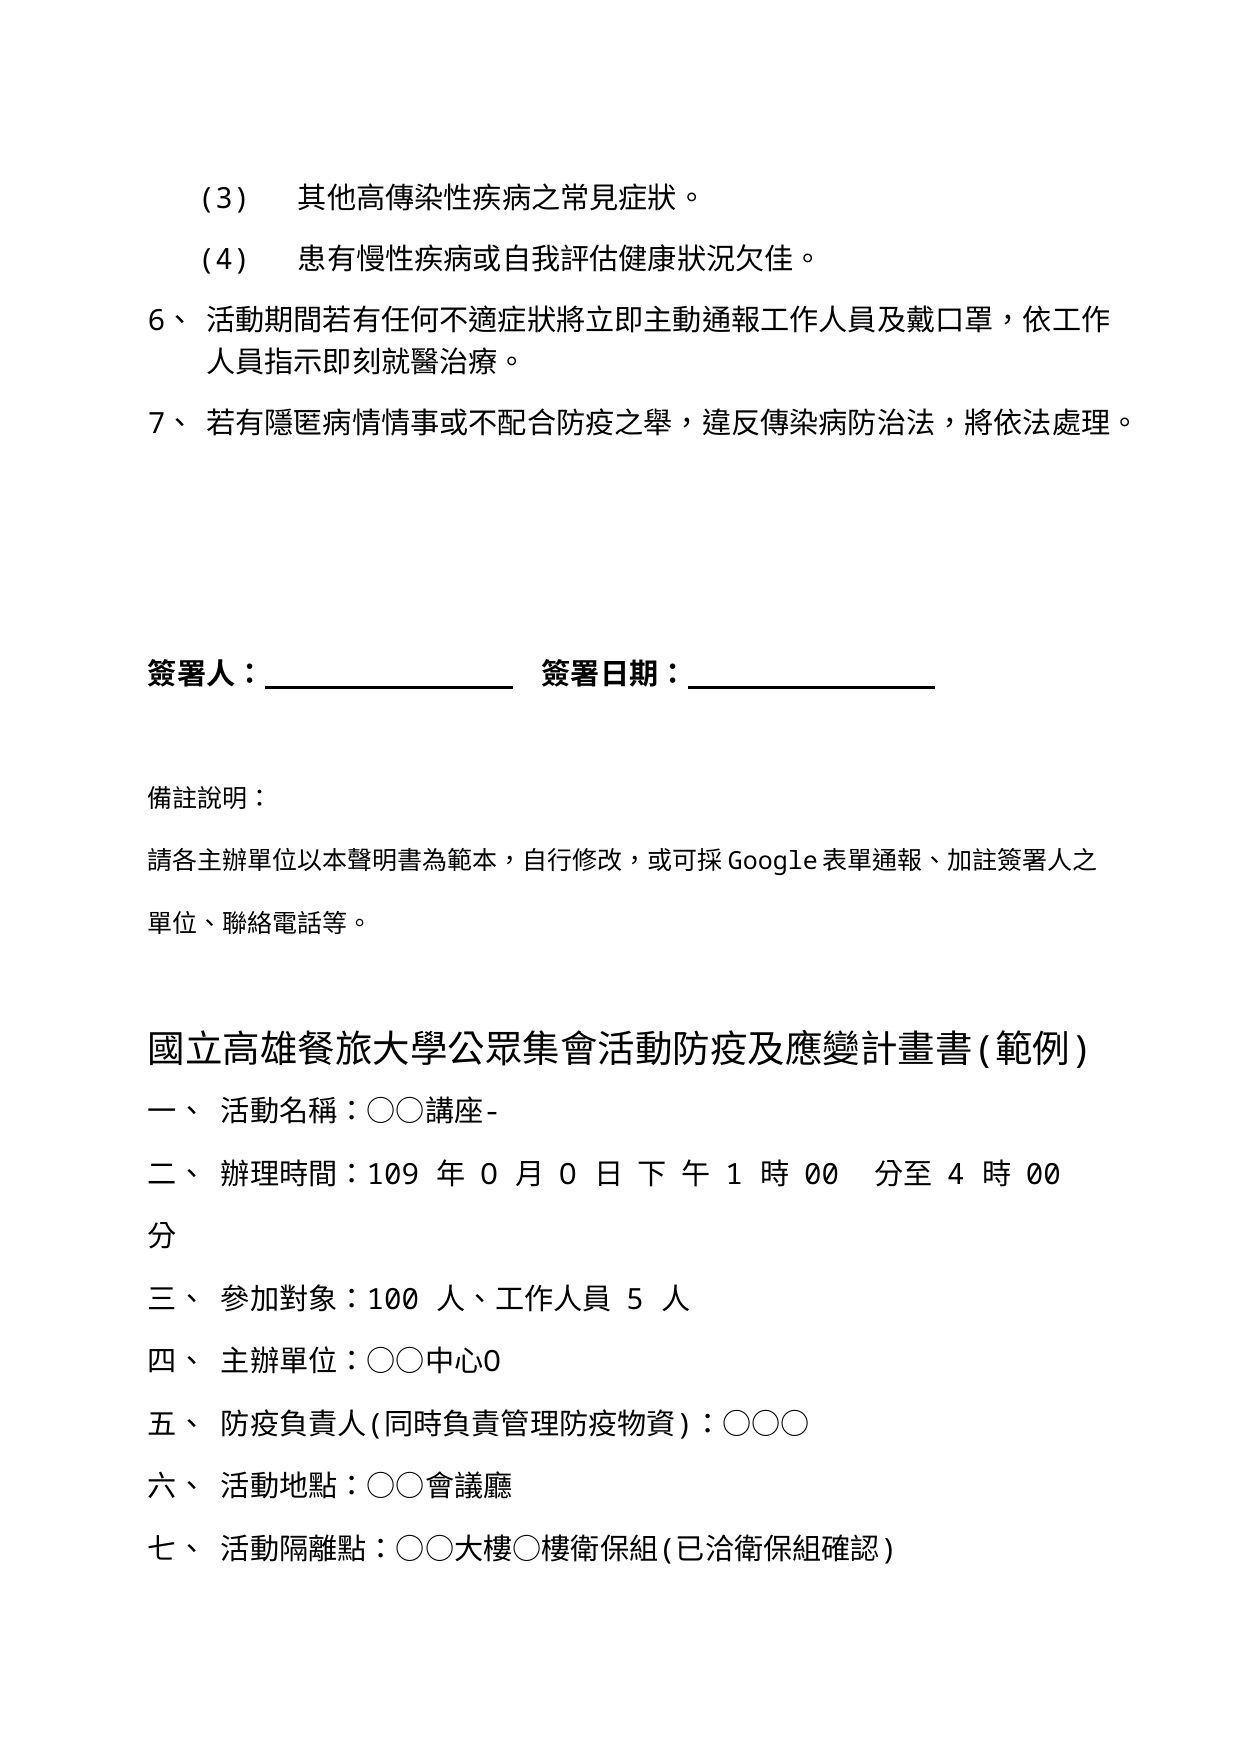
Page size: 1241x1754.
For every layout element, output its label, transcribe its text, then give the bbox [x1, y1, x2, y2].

list 患有慢性疾病或自我評估健康狀況欠佳。 [198, 235, 1122, 278]
text 一、 活動名稱：○○講座- [148, 1067, 1122, 1130]
list 活動期間若有任何不適症狀將立即主動通報工作人員及戴口罩，依工作人員指示即刻就醫治療。 [148, 296, 1122, 381]
list 其他高傳染性疾病之常見症狀。 [198, 174, 1122, 217]
text 四、 主辦單位：○○中心O [148, 1317, 1122, 1380]
text 三、 參加對象：100 人、工作人員 5 人 [148, 1255, 1122, 1317]
text 七、 活動隔離點：○○大樓○樓衛保組(已洽衛保組確認) [148, 1505, 1122, 1567]
text 六、 活動地點：○○會議廳 [148, 1442, 1122, 1505]
text 簽署人： 簽署日期： [148, 630, 1122, 692]
list 若有隱匿病情情事或不配合防疫之舉，違反傳染病防治法，將依法處理。 [148, 400, 1122, 442]
text 五、 防疫負責人(同時負責管理防疫物資)：○○○ [148, 1380, 1122, 1442]
text 備註說明： 請各主辦單位以本聲明書為範本，自行修改，或可採Google表單通報、加註簽署人之單位、聯絡電話等。 [148, 755, 1122, 942]
text 國立高雄餐旅大學公眾集會活動防疫及應變計畫書(範例) [148, 1005, 1122, 1067]
text 二、 辦理時間：109 年 O 月 O 日 下 午 1 時 00 分至 4 時 00 分 [148, 1130, 1122, 1255]
